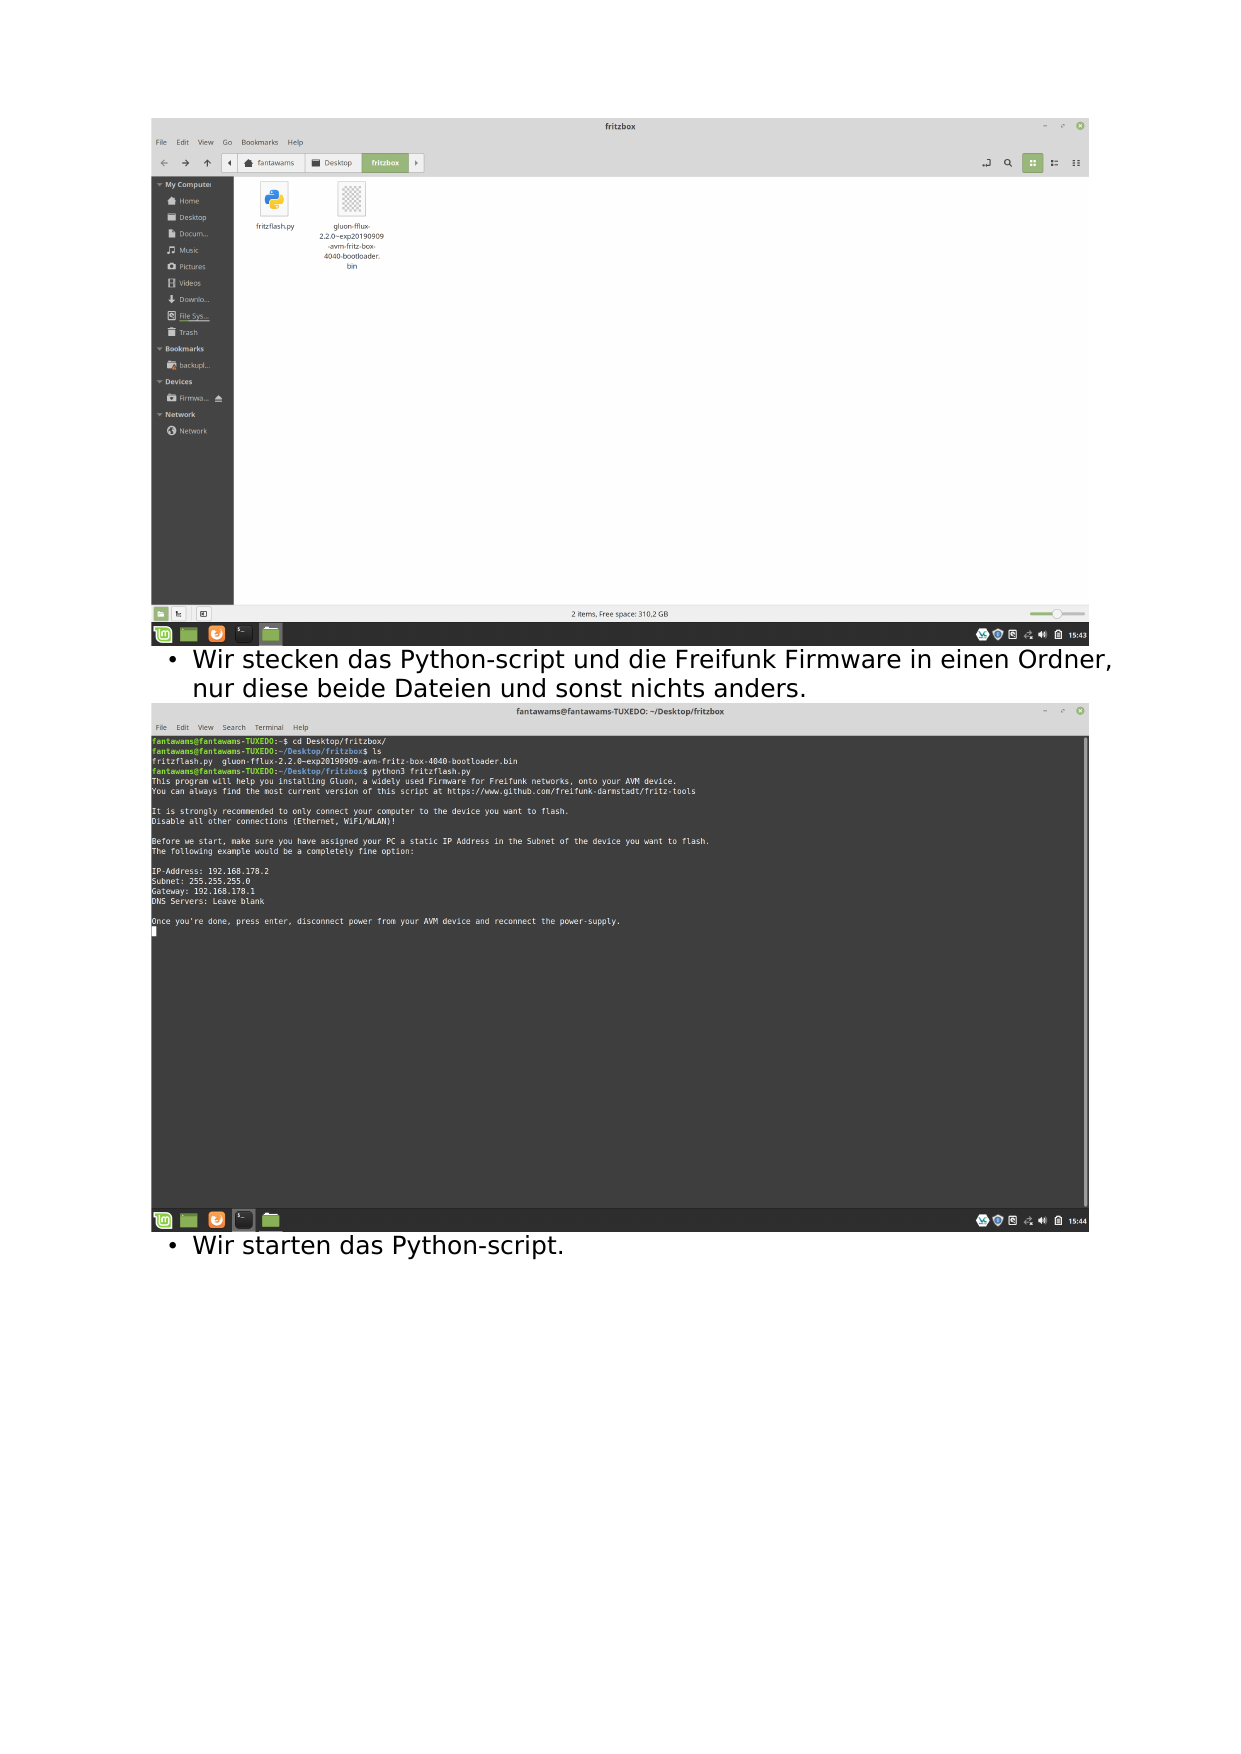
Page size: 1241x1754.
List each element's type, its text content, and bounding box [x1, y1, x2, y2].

list Wir stecken das Python-script und die Freifunk Firmware in einen Ordner, nur diese beide Dateien und sonst nichts anders. [177, 118, 1122, 704]
list Wir starten das Python-script. [177, 704, 1122, 1260]
picture [151, 703, 1089, 1232]
picture [151, 118, 1089, 646]
